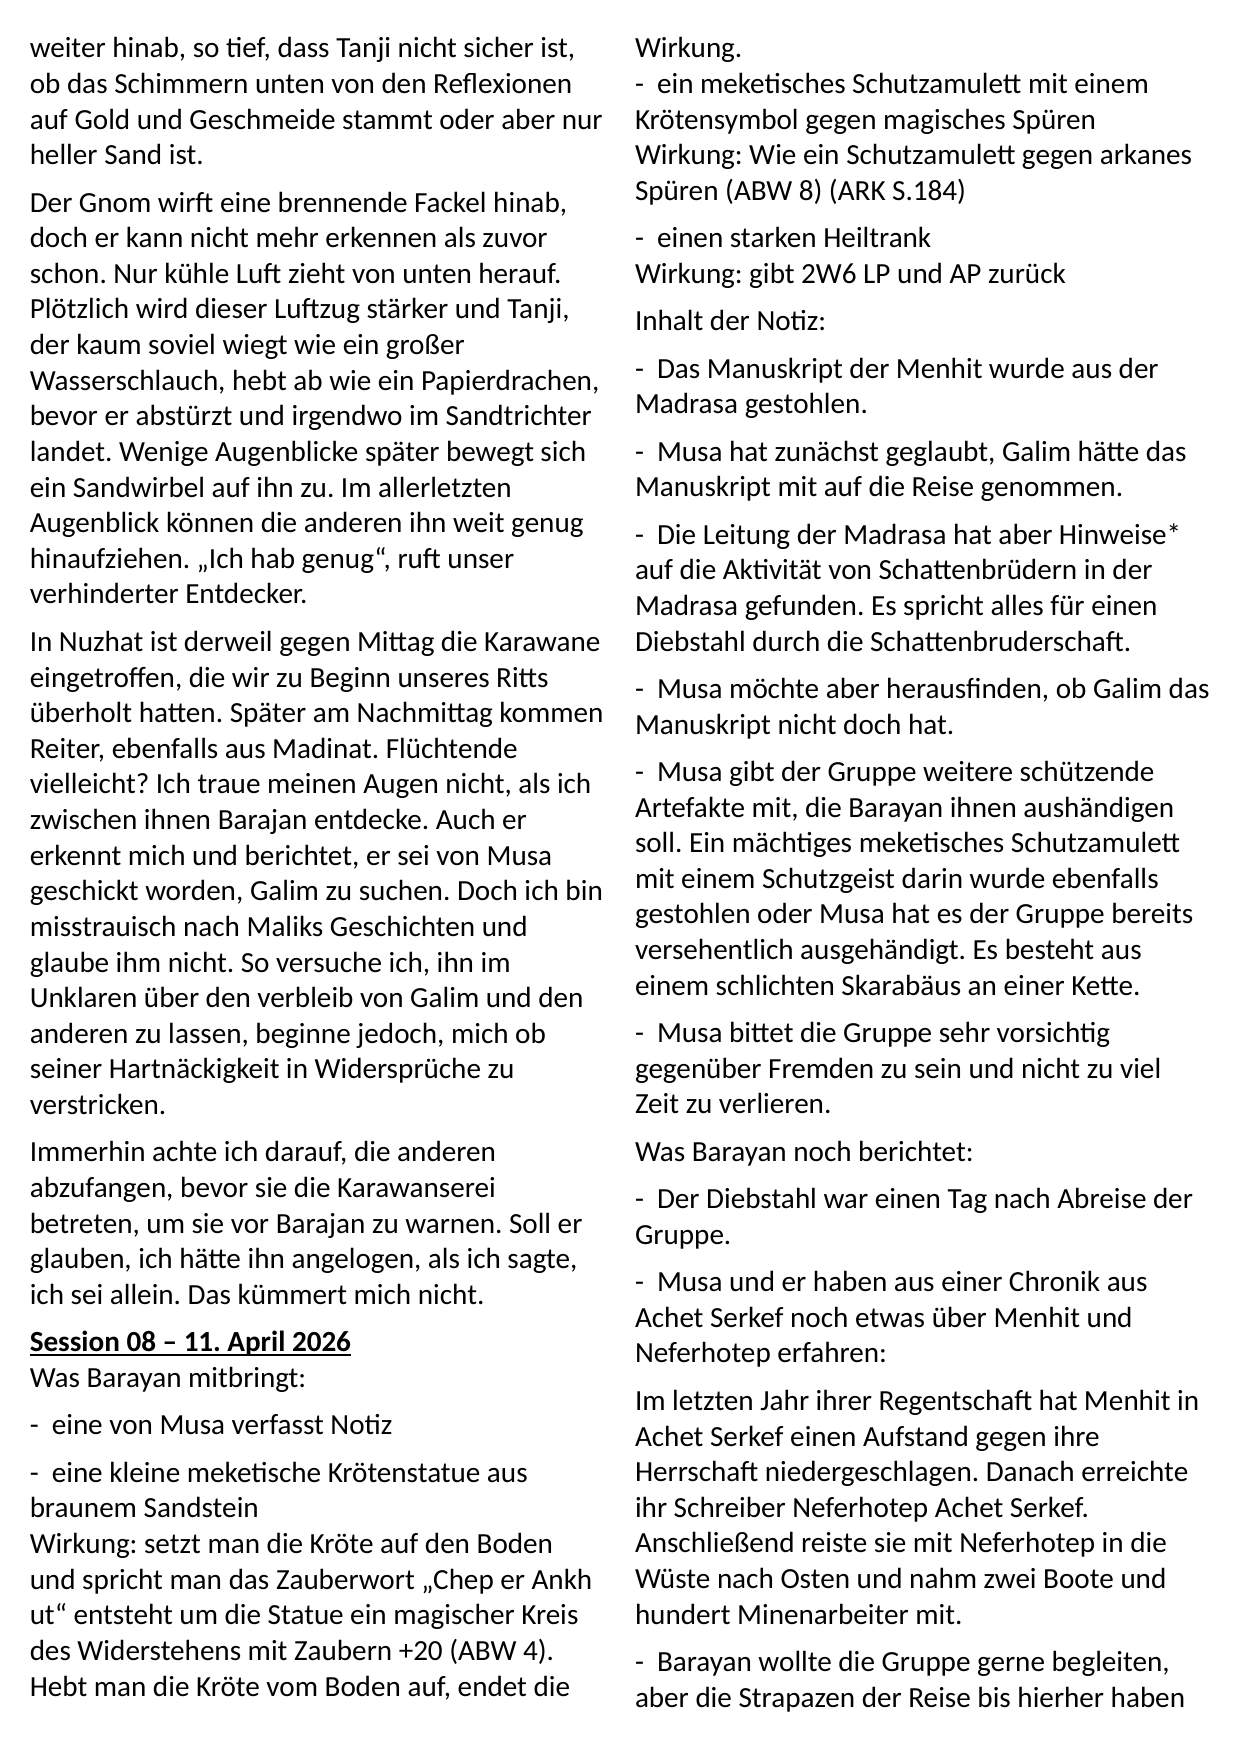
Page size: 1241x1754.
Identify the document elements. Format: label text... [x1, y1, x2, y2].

text Im letzten Jahr ihrer Regentschaft hat Menhit in Achet Serkef einen Aufstand gegen ihre Herrschaft niedergeschlagen. Danach erreichte ihr Schreiber Neferhotep Achet Serkef. Anschließend reiste sie mit Neferhotep in die Wüste nach Osten und nahm zwei Boote und hundert Minenarbeiter mit. [635, 1382, 1211, 1631]
text weiter hinab, so tief, dass Tanji nicht sicher ist, ob das Schimmern unten von den Reflexionen auf Gold und Geschmeide stammt oder aber nur heller Sand ist. [29, 29, 605, 172]
text Session 08 – 11. April 2026 Was Barayan mitbringt: [29, 1323, 605, 1395]
text - Musa gibt der Gruppe weitere schützende Artefakte mit, die Barayan ihnen aushändigen soll. Ein mächtiges meketisches Schutzamulett mit einem Schutzgeist darin wurde ebenfalls gestohlen oder Musa hat es der Gruppe bereits versehentlich ausgehändigt. Es besteht aus einem schlichten Skarabäus an einer Kette. [635, 753, 1211, 1002]
text - Die Leitung der Madrasa hat aber Hinweise* auf die Aktivität von Schattenbrüdern in der Madrasa gefunden. Es spricht alles für einen Diebstahl durch die Schattenbruderschaft. [635, 516, 1211, 658]
text - Musa bittet die Gruppe sehr vorsichtig gegenüber Fremden zu sein und nicht zu viel Zeit zu verlieren. [635, 1014, 1211, 1121]
text Was Barayan noch berichtet: [635, 1133, 1211, 1168]
text - einen starken Heiltrank Wirkung: gibt 2W6 LP und AP zurück [635, 219, 1211, 291]
text Der Gnom wirft eine brennende Fackel hinab, doch er kann nicht mehr erkennen als zuvor schon. Nur kühle Luft zieht von unten herauf. Plötzlich wird dieser Luftzug stärker und Tanji, der kaum soviel wiegt wie ein großer Wasserschlauch, hebt ab wie ein Papierdrachen, bevor er abstürzt und irgendwo im Sandtrichter landet. Wenige Augenblicke später bewegt sich ein Sandwirbel auf ihn zu. Im allerletzten Augenblick können die anderen ihn weit genug hinaufziehen. „Ich hab genug“, ruft unser verhinderter Entdecker. [29, 184, 605, 611]
text Wirkung. - ein meketisches Schutzamulett mit einem Krötensymbol gegen magisches Spüren Wirkung: Wie ein Schutzamulett gegen arkanes Spüren (ABW 8) (ARK S.184) [635, 29, 1211, 208]
text - Musa und er haben aus einer Chronik aus Achet Serkef noch etwas über Menhit und Neferhotep erfahren: [635, 1263, 1211, 1370]
text - Musa möchte aber herausfinden, ob Galim das Manuskript nicht doch hat. [635, 670, 1211, 741]
text - Barayan wollte die Gruppe gerne begleiten, aber die Strapazen der Reise bis hierher haben [635, 1643, 1211, 1714]
text - Musa hat zunächst geglaubt, Galim hätte das Manuskript mit auf die Reise genommen. [635, 433, 1211, 504]
text Immerhin achte ich darauf, die anderen abzufangen, bevor sie die Karawanserei betreten, um sie vor Barajan zu warnen. Soll er glauben, ich hätte ihn angelogen, als ich sagte, ich sei allein. Das kümmert mich nicht. [29, 1133, 605, 1312]
text - Das Manuskript der Menhit wurde aus der Madrasa gestohlen. [635, 350, 1211, 421]
text - eine von Musa verfasst Notiz [29, 1406, 605, 1442]
text In Nuzhat ist derweil gegen Mittag die Karawane eingetroffen, die wir zu Beginn unseres Ritts überholt hatten. Später am Nachmittag kommen Reiter, ebenfalls aus Madinat. Flüchtende vielleicht? Ich traue meinen Augen nicht, als ich zwischen ihnen Barajan entdecke. Auch er erkennt mich und berichtet, er sei von Musa geschickt worden, Galim zu suchen. Doch ich bin misstrauisch nach Maliks Geschichten und glaube ihm nicht. So versuche ich, ihn im Unklaren über den verbleib von Galim und den anderen zu lassen, beginne jedoch, mich ob seiner Hartnäckigkeit in Widersprüche zu verstricken. [29, 623, 605, 1122]
text Inhalt der Notiz: [635, 302, 1211, 338]
text - eine kleine meketische Krötenstatue aus braunem Sandstein Wirkung: setzt man die Kröte auf den Boden und spricht man das Zauberwort „Chep er Ankh ut“ entsteht um die Statue ein magischer Kreis des Widerstehens mit Zaubern +20 (ABW 4). Hebt man die Kröte vom Boden auf, endet die [29, 1454, 605, 1703]
text - Der Diebstahl war einen Tag nach Abreise der Gruppe. [635, 1180, 1211, 1252]
